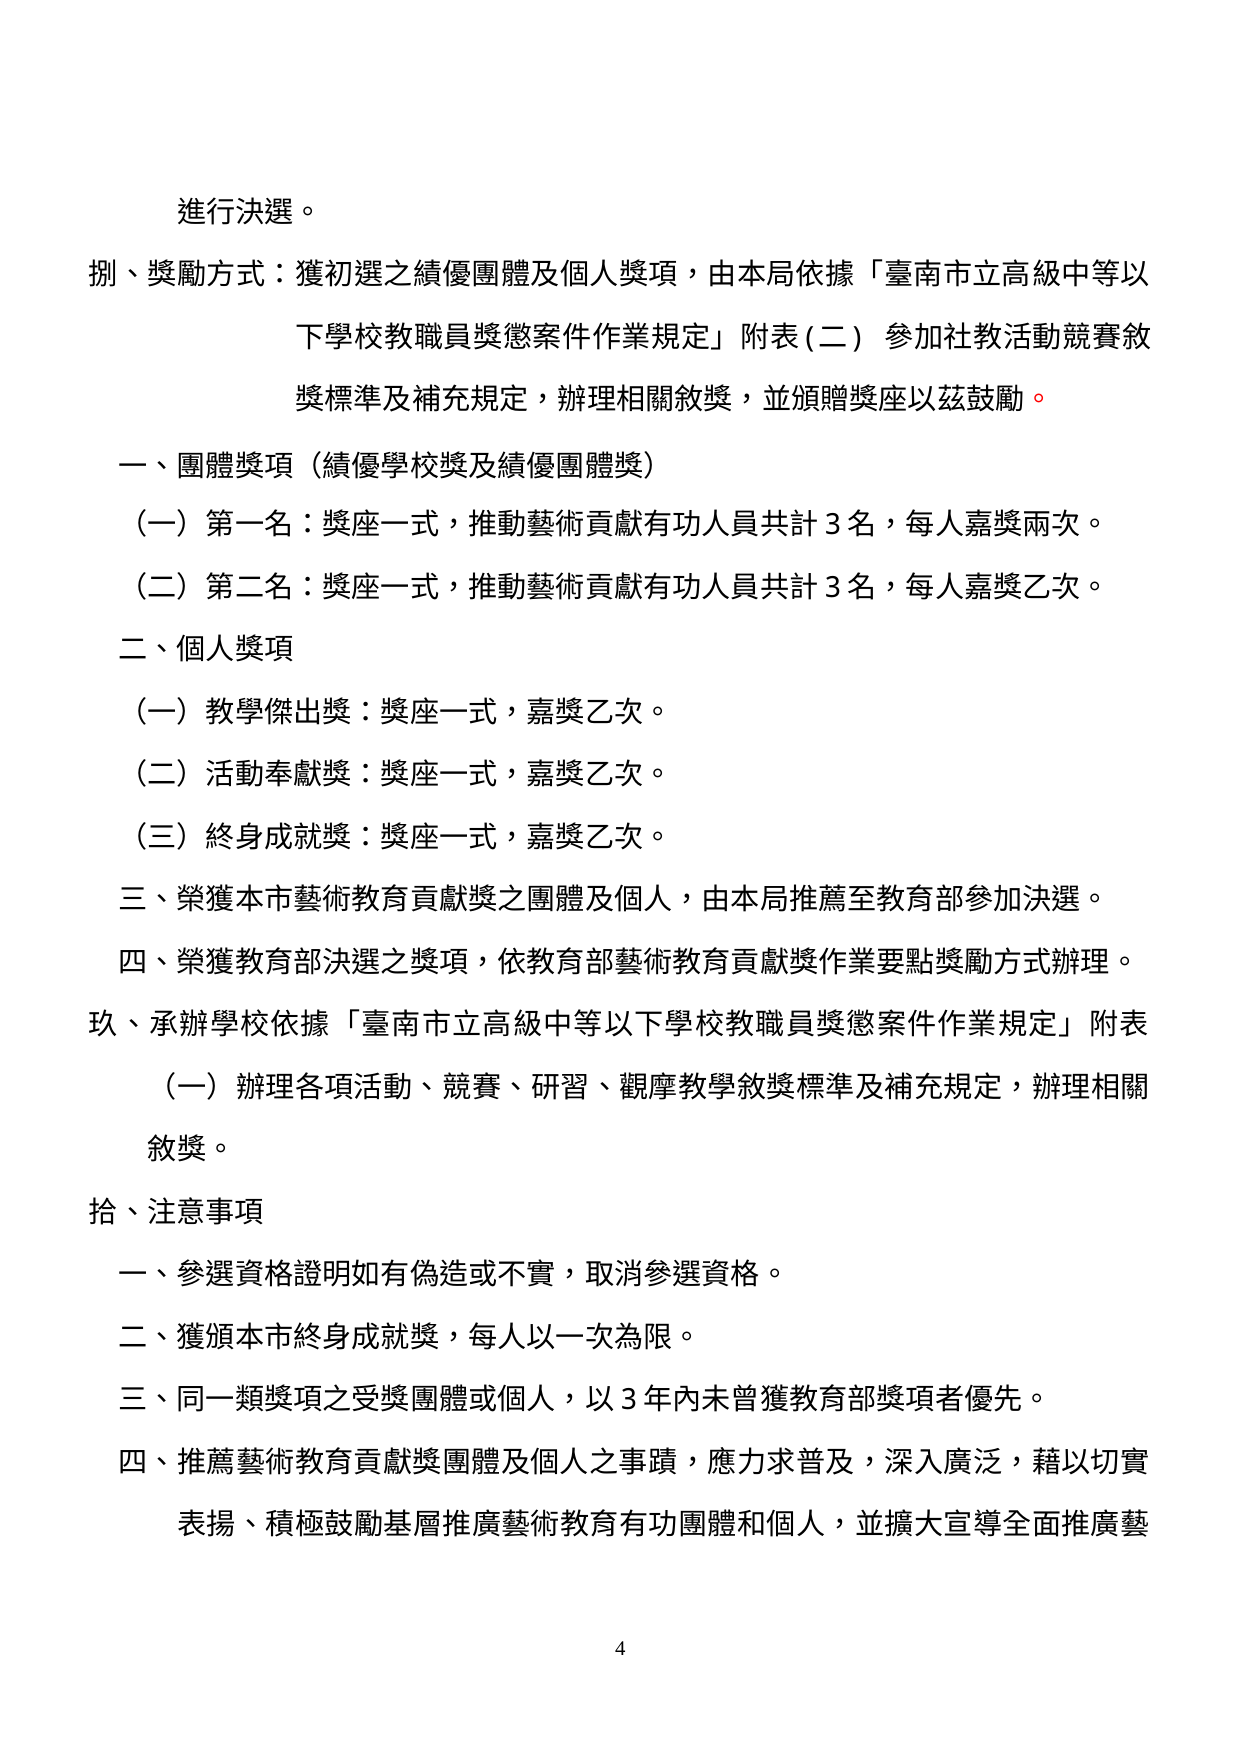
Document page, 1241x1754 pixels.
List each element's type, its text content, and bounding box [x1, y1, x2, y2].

text 三、同一類獎項之受獎團體或個人，以3年內未曾獲教育部獎項者優先。 [118, 1355, 1152, 1418]
text 四、榮獲教育部決選之獎項，依教育部藝術教育貢獻獎作業要點獎勵方式辦理。 [118, 918, 1152, 980]
text 一、團體獎項（績優學校獎及績優團體獎） [118, 418, 1152, 480]
text 三、榮獲本市藝術教育貢獻獎之團體及個人，由本局推薦至教育部參加決選。 [118, 855, 1152, 918]
text （三）終身成就獎：獎座一式，嘉獎乙次。 [118, 793, 1152, 855]
text （二）第二名：獎座一式，推動藝術貢獻有功人員共計3名，每人嘉獎乙次。 [118, 543, 1152, 605]
text 四、推薦藝術教育貢獻獎團體及個人之事蹟，應力求普及，深入廣泛，藉以切實表揚、積極鼓勵基層推廣藝術教育有功團體和個人，並擴大宣導全面推廣藝 [118, 1418, 1152, 1543]
text 拾、注意事項 [89, 1168, 1152, 1230]
text 捌、獎勵方式：獲初選之績優團體及個人獎項，由本局依據「臺南市立高級中等以下學校教職員獎懲案件作業規定」附表(二) 參加社教活動競賽敘獎標準及補充規定，辦理相關敘獎，並頒贈獎座以茲鼓勵。 [89, 230, 1152, 418]
text 玖、承辦學校依據「臺南市立高級中等以下學校教職員獎懲案件作業規定」附表（一）辦理各項活動、競賽、研習、觀摩教學敘獎標準及補充規定，辦理相關敘獎。 [89, 980, 1152, 1168]
text （一）教學傑出獎：獎座一式，嘉獎乙次。 [118, 668, 1152, 730]
text 進行決選。 [118, 168, 1152, 230]
text 二、獲頒本市終身成就獎，每人以一次為限。 [118, 1293, 1152, 1355]
text 一、參選資格證明如有偽造或不實，取消參選資格。 [118, 1230, 1152, 1293]
text （一）第一名：獎座一式，推動藝術貢獻有功人員共計3名，每人嘉獎兩次。 [118, 480, 1152, 543]
text 二、個人獎項 [118, 605, 1152, 668]
text （二）活動奉獻獎：獎座一式，嘉獎乙次。 [118, 730, 1152, 793]
